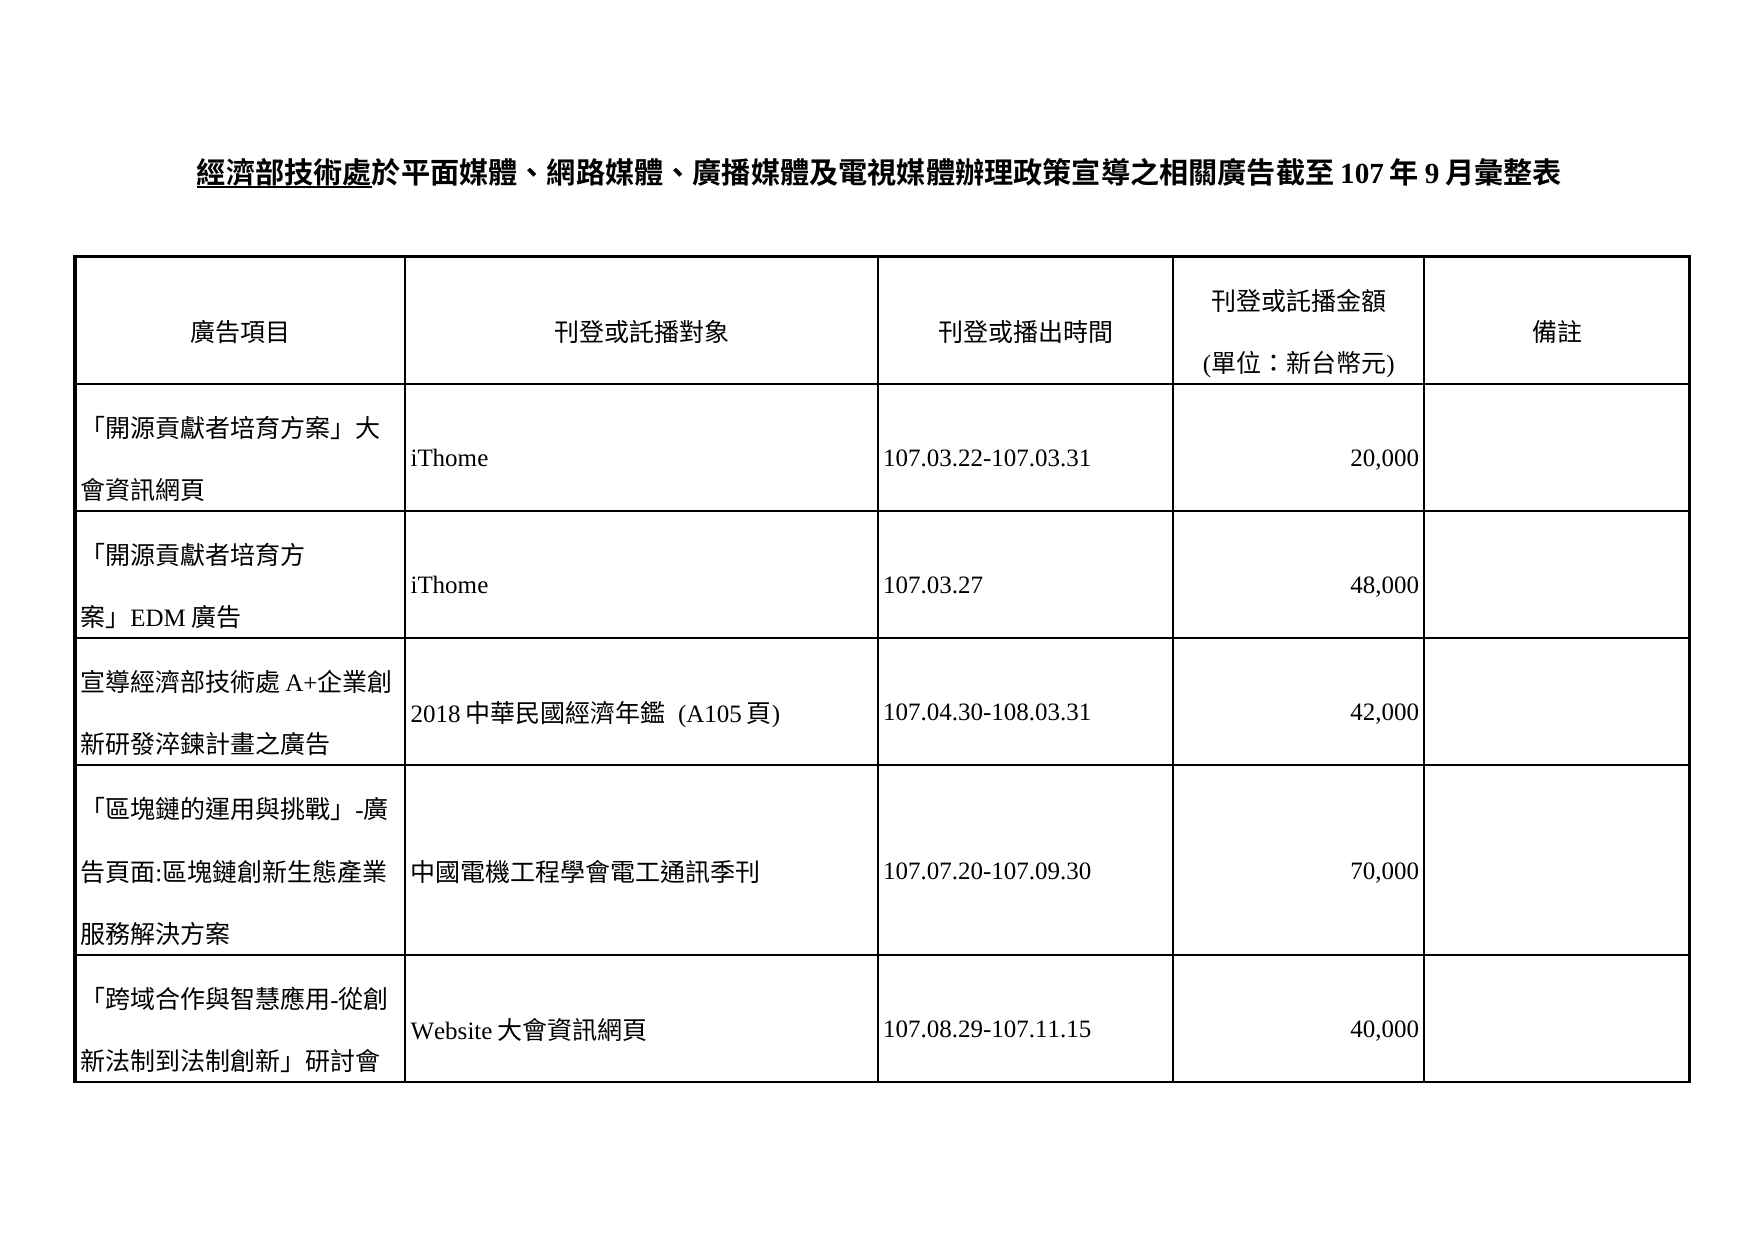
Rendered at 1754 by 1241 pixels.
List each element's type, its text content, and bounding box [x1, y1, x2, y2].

text 經濟部技術處於平面媒體、網路媒體、廣播媒體及電視媒體辦理政策宣導之相關廣告截至107年9月彙整表 [75, 129, 1683, 192]
table_cell Website大會資訊網頁 [406, 956, 877, 1081]
table_cell 48,000 [1174, 512, 1423, 637]
table_cell [1425, 766, 1688, 953]
table_header 刊登或託播對象 [406, 258, 877, 383]
table_cell 40,000 [1174, 956, 1423, 1081]
table_cell 107.03.27 [879, 512, 1172, 637]
table_header 刊登或播出時間 [879, 258, 1172, 383]
table_header 備註 [1425, 258, 1688, 383]
table_header 廣告項目 [77, 258, 404, 383]
table_header 刊登或託播金額 (單位：新台幣元) [1174, 258, 1423, 383]
table_cell 「跨域合作與智慧應用-從創新法制到法制創新」研討會 [77, 956, 404, 1081]
table_cell 宣導經濟部技術處A+企業創新研發淬鍊計畫之廣告 [77, 639, 404, 764]
table_cell [1425, 385, 1688, 510]
table_cell [1425, 956, 1688, 1081]
table_cell 107.04.30-108.03.31 [879, 639, 1172, 764]
table_cell 2018中華民國經濟年鑑 (A105頁) [406, 639, 877, 764]
table_cell 「開源貢獻者培育方案」EDM廣告 [77, 512, 404, 637]
table_cell 107.08.29-107.11.15 [879, 956, 1172, 1081]
table_cell 107.07.20-107.09.30 [879, 766, 1172, 953]
table_cell 中國電機工程學會電工通訊季刊 [406, 766, 877, 953]
table_cell 「區塊鏈的運用與挑戰」-廣告頁面:區塊鏈創新生態產業服務解決方案 [77, 766, 404, 953]
table_cell 20,000 [1174, 385, 1423, 510]
table_cell [1425, 512, 1688, 637]
table_cell 107.03.22-107.03.31 [879, 385, 1172, 510]
table_cell iThome [406, 385, 877, 510]
table_cell 「開源貢獻者培育方案」大會資訊網頁 [77, 385, 404, 510]
table_cell 42,000 [1174, 639, 1423, 764]
table_cell iThome [406, 512, 877, 637]
table_cell [1425, 639, 1688, 764]
table_cell 70,000 [1174, 766, 1423, 953]
